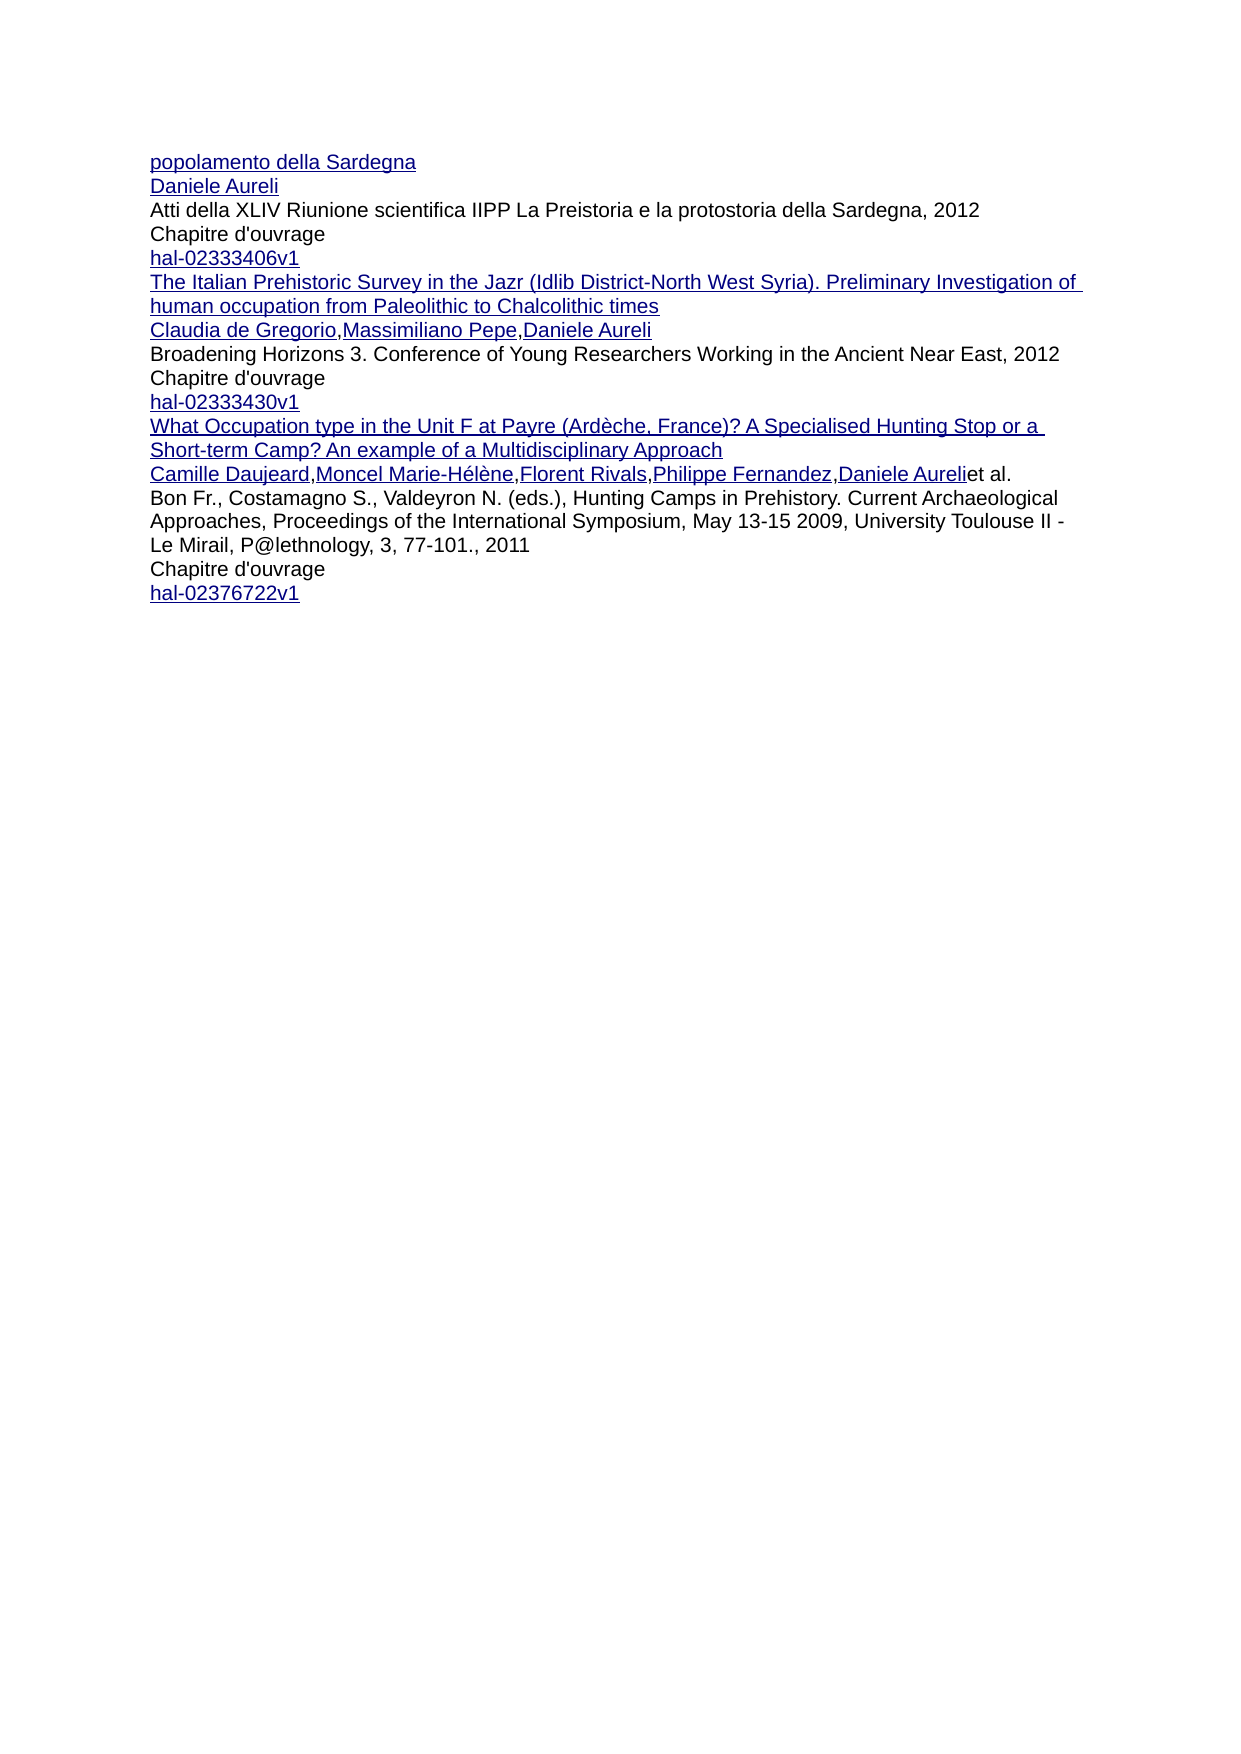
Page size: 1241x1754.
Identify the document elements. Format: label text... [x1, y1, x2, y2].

table_cell Lo studio tecnologico dell'insieme litico di Sa Pedrosa-Pantallinu (SS): nuove prospettive sul primo popolamento della Sardegna Daniele Aureli Atti della XLIV Riunione scientifica IIPP La Preistoria e la protostoria della Sardegna, 2012 Chapitre d'ouvrage hal-02333406v1 [150, 150, 1090, 270]
table_cell What Occupation type in the Unit F at Payre (Ardèche, France)? A Specialised Hunting Stop or a Short-term Camp? An example of a Multidisciplinary Approach Camille Daujeard,Moncel Marie-Hélène,Florent Rivals,Philippe Fernandez,Daniele Aureliet al. Bon Fr., Costamagno S., Valdeyron N. (eds.), Hunting Camps in Prehistory. Current Archaeological Approaches, Proceedings of the International Symposium, May 13-15 2009, University Toulouse II - Le Mirail, P@lethnology, 3, 77-101., 2011 Chapitre d'ouvrage hal-02376722v1 [150, 414, 1090, 605]
table_cell The Italian Prehistoric Survey in the Jazr (Idlib District-North West Syria). Preliminary Investigation of human occupation from Paleolithic to Chalcolithic times Claudia de Gregorio,Massimiliano Pepe,Daniele Aureli Broadening Horizons 3. Conference of Young Researchers Working in the Ancient Near East, 2012 Chapitre d'ouvrage hal-02333430v1 [150, 270, 1090, 413]
